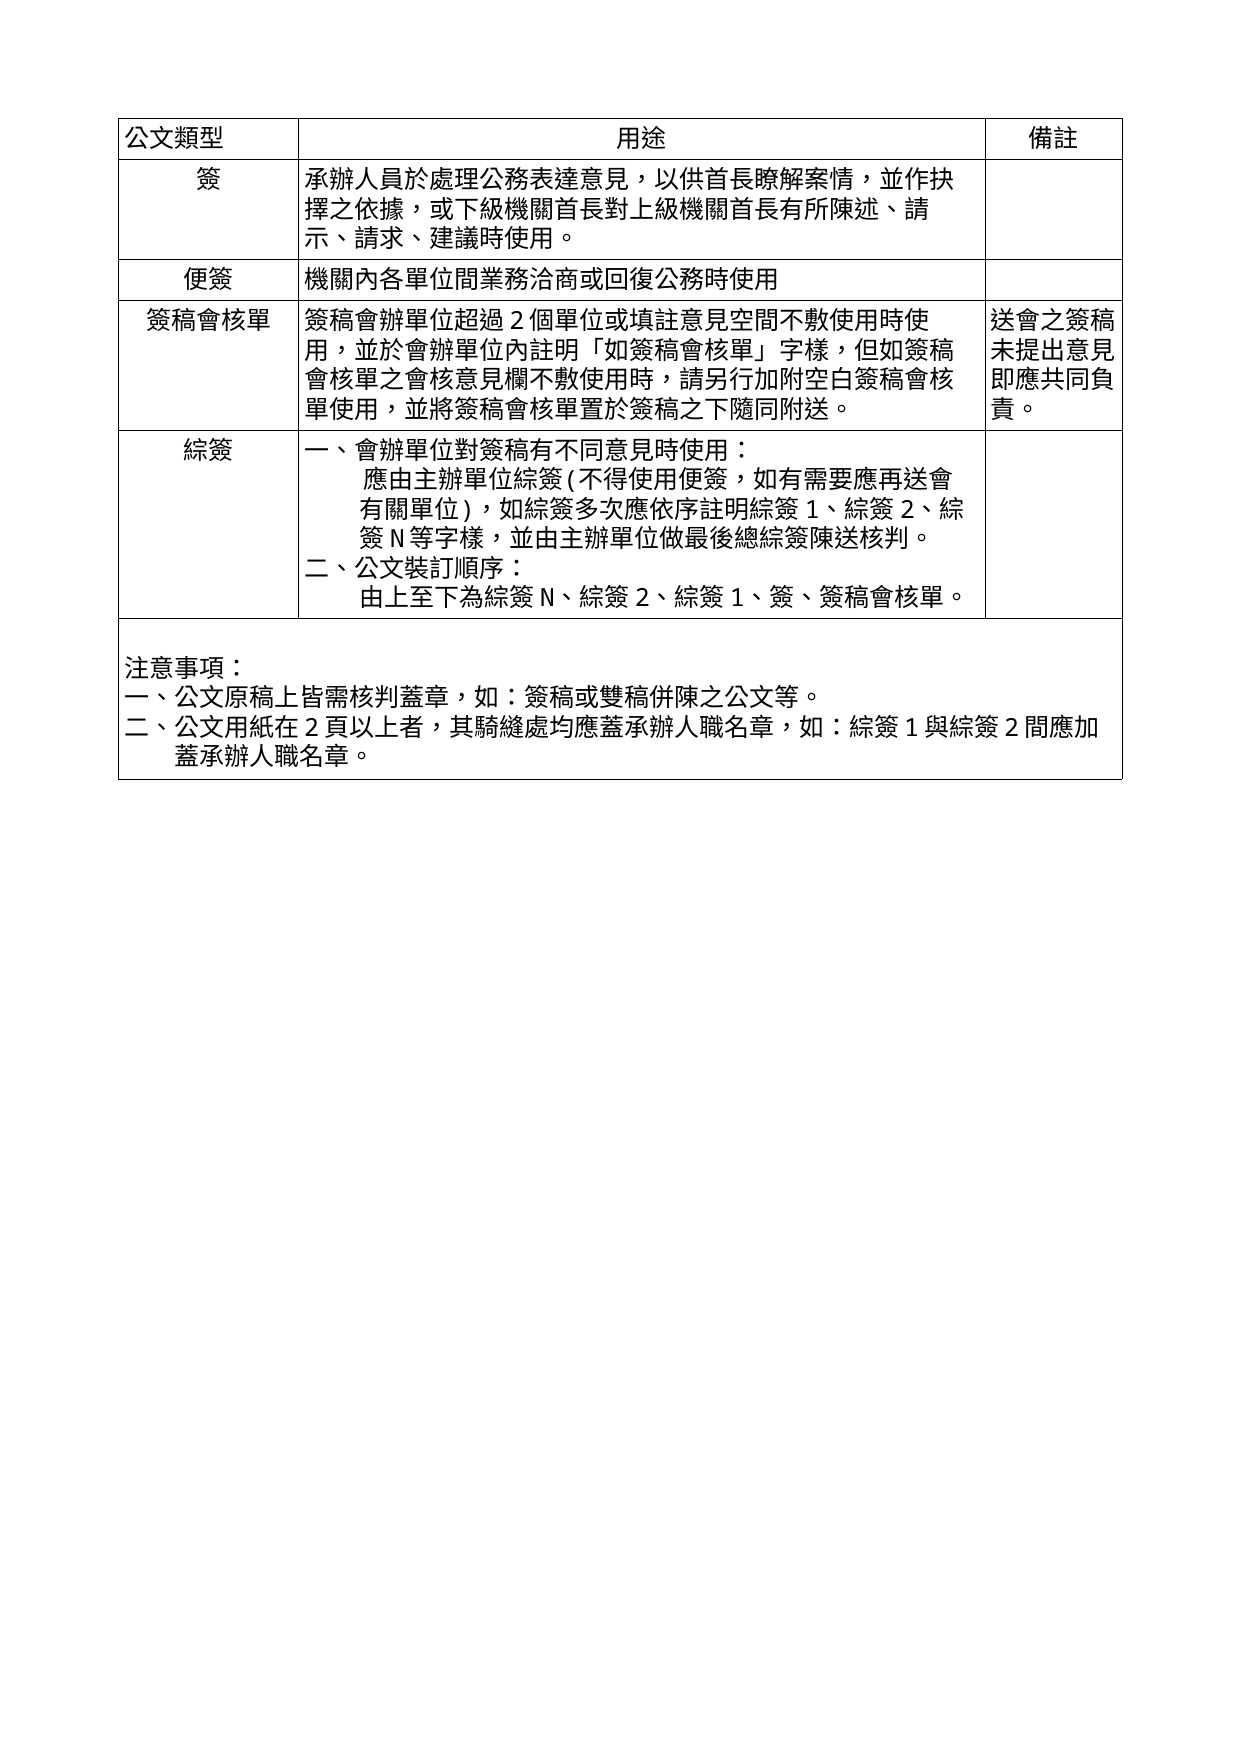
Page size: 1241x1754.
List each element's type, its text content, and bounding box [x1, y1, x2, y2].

table_header 公文類型 [119, 119, 298, 159]
table_cell 注意事項： 一、公文原稿上皆需核判蓋章，如：簽稿或雙稿併陳之公文等。 二、公文用紙在2頁以上者，其騎縫處均應蓋承辦人職名章，如：綜簽1與綜簽2間應加蓋承辦人職名章。 [119, 619, 1122, 779]
table_cell [986, 431, 1122, 618]
table_cell 承辦人員於處理公務表達意見，以供首長瞭解案情，並作抉擇之依據，或下級機關首長對上級機關首長有所陳述、請示、請求、建議時使用。 [299, 160, 985, 259]
table_cell 送會之簽稿未提出意見即應共同負責。 [986, 301, 1122, 430]
table_cell 綜簽 [119, 431, 298, 618]
table_cell 機關內各單位間業務洽商或回復公務時使用 [299, 260, 985, 300]
table_cell 會辦單位對簽稿有不同意見時使用： 應由主辦單位綜簽(不得使用便簽，如有需要應再送會有關單位)，如綜簽多次應依序註明綜簽1、綜簽2、綜簽N等字樣，並由主辦單位做最後總綜簽陳送核判。 公文裝訂順序： 由上至下為綜簽N、綜簽2、綜簽1、簽、簽稿會核單。 [299, 431, 985, 618]
table_cell [986, 260, 1122, 300]
table_header 備註 [986, 119, 1122, 159]
table_cell 簽 [119, 160, 298, 259]
table_cell 簽稿會辦單位超過2個單位或填註意見空間不敷使用時使用，並於會辦單位內註明「如簽稿會核單」字樣，但如簽稿會核單之會核意見欄不敷使用時，請另行加附空白簽稿會核單使用，並將簽稿會核單置於簽稿之下隨同附送。 [299, 301, 985, 430]
table_cell [986, 160, 1122, 259]
table_cell 簽稿會核單 [119, 301, 298, 430]
table_cell 便簽 [119, 260, 298, 300]
table_header 用途 [299, 119, 985, 159]
